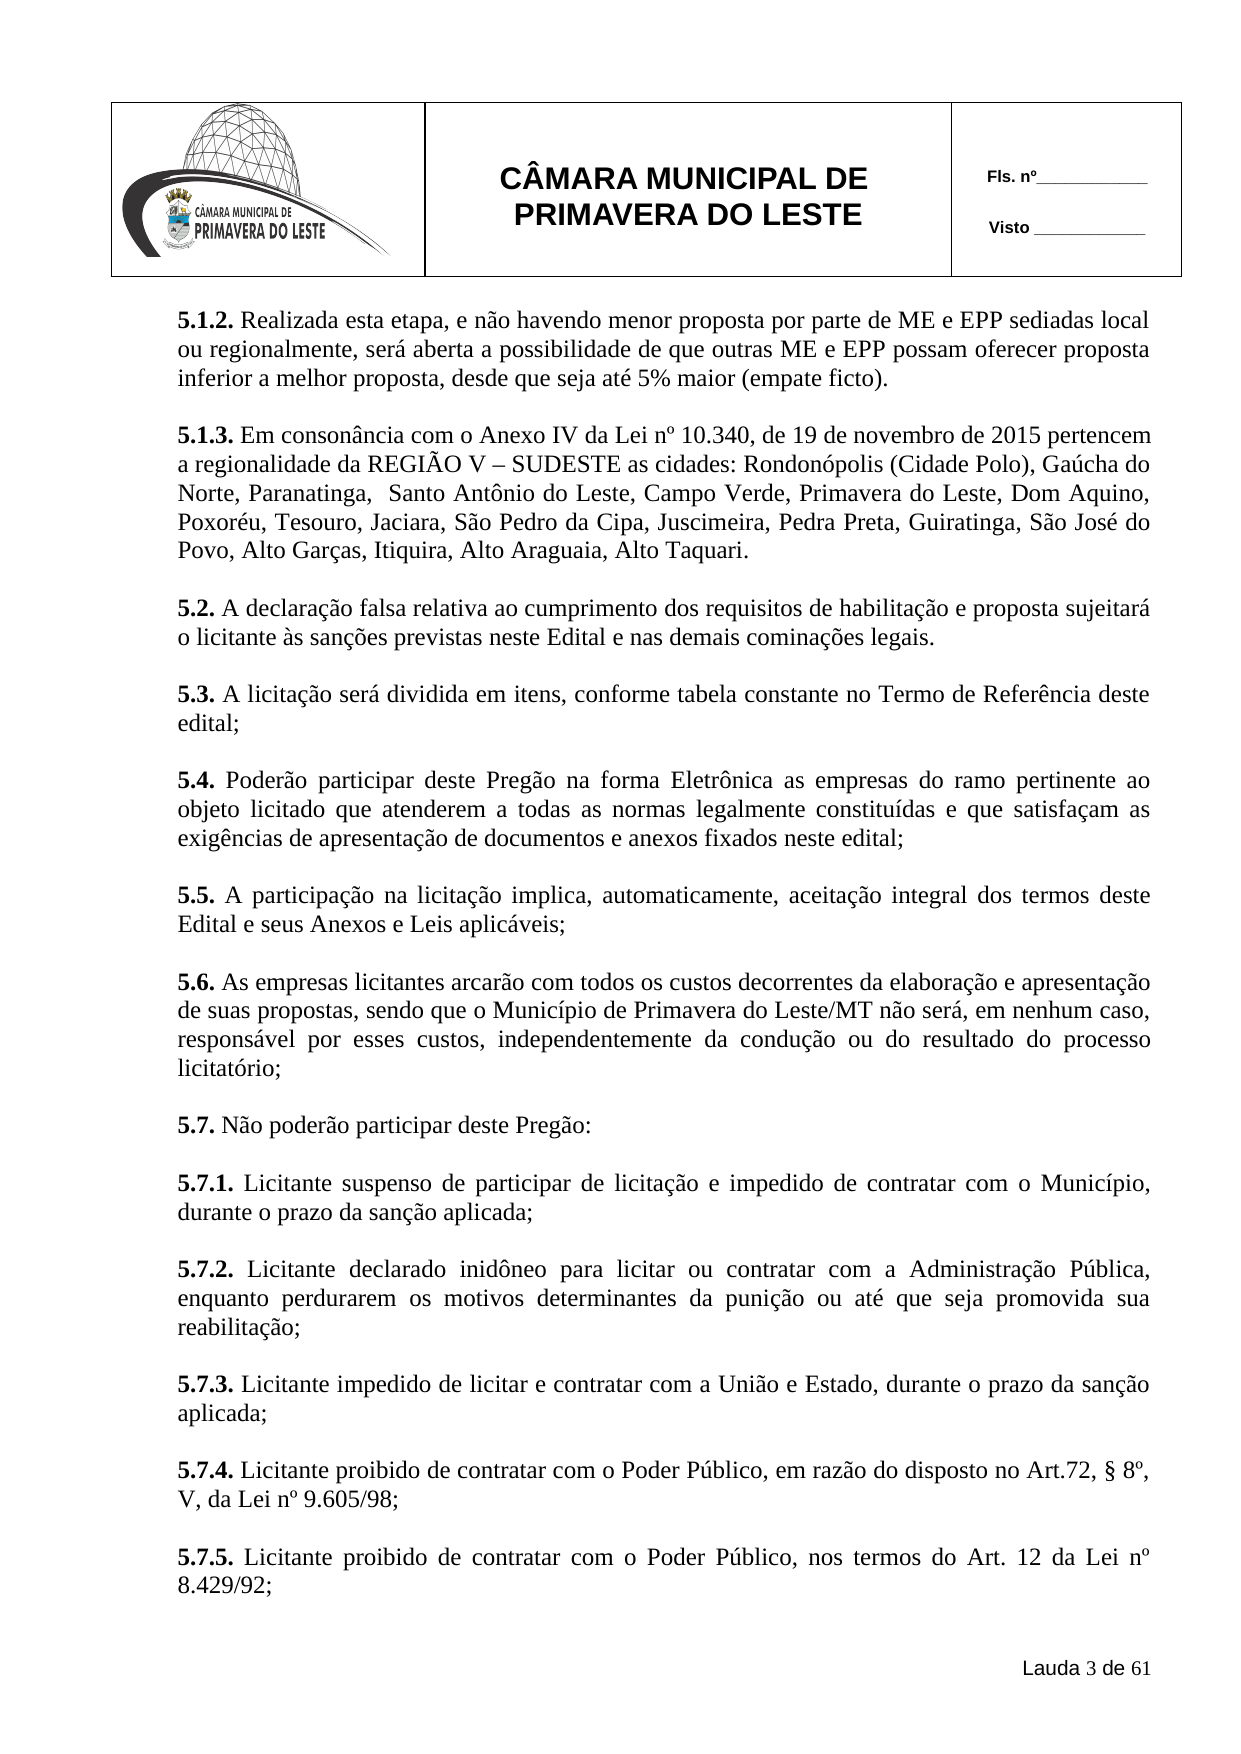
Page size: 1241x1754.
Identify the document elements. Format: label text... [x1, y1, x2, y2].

text 5.6. As empresas licitantes arcarão com todos os custos decorrentes da elaboração e apresentação de suas propostas, sendo que o Município de Primavera do Leste/MT não será, em nenhum caso, responsável por esses custos, independentemente da condução ou do resultado do processo licitatório; [177, 967, 1152, 1082]
text 5.7.1. Licitante suspenso de participar de licitação e impedido de contratar com o Município, durante o prazo da sanção aplicada; [177, 1168, 1152, 1226]
text 5.4. Poderão participar deste Pregão na forma Eletrônica as empresas do ramo pertinente ao objeto licitado que atenderem a todas as normas legalmente constituídas e que satisfaçam as exigências de apresentação de documentos e anexos fixados neste edital; [177, 766, 1152, 852]
text 5.3. A licitação será dividida em itens, conforme tabela constante no Termo de Referência deste edital; [177, 679, 1152, 737]
text 5.1.2. Realizada esta etapa, e não havendo menor proposta por parte de ME e EPP sediadas local ou regionalmente, será aberta a possibilidade de que outras ME e EPP possam oferecer proposta inferior a melhor proposta, desde que seja até 5% maior (empate ficto). [177, 306, 1152, 392]
text 5.7.4. Licitante proibido de contratar com o Poder Público, em razão do disposto no Art.72, § 8º, V, da Lei nº 9.605/98; [177, 1456, 1152, 1513]
text 5.1.3. Em consonância com o Anexo IV da Lei nº 10.340, de 19 de novembro de 2015 pertencem a regionalidade da REGIÃO V – SUDESTE as cidades: Rondonópolis (Cidade Polo), Gaúcha do Norte, Paranatinga, Santo Antônio do Leste, Campo Verde, Primavera do Leste, Dom Aquino, Poxoréu, Tesouro, Jaciara, São Pedro da Cipa, Juscimeira, Pedra Preta, Guiratinga, São José do Povo, Alto Garças, Itiquira, Alto Araguaia, Alto Taquari. [177, 421, 1152, 564]
text 5.7. Não poderão participar deste Pregão: [177, 1111, 1152, 1139]
picture [122, 103, 392, 257]
text 5.2. A declaração falsa relativa ao cumprimento dos requisitos de habilitação e proposta sujeitará o licitante às sanções previstas neste Edital e nas demais cominações legais. [177, 593, 1152, 651]
text 5.7.2. Licitante declarado inidôneo para licitar ou contratar com a Administração Pública, enquanto perdurarem os motivos determinantes da punição ou até que seja promovida sua reabilitação; [177, 1254, 1152, 1341]
text 5.5. A participação na licitação implica, automaticamente, aceitação integral dos termos deste Edital e seus Anexos e Leis aplicáveis; [177, 881, 1152, 938]
text 5.7.5. Licitante proibido de contratar com o Poder Público, nos termos do Art. 12 da Lei nº 8.429/92; [177, 1542, 1152, 1599]
text 5.7.3. Licitante impedido de licitar e contratar com a União e Estado, durante o prazo da sanção aplicada; [177, 1369, 1152, 1427]
